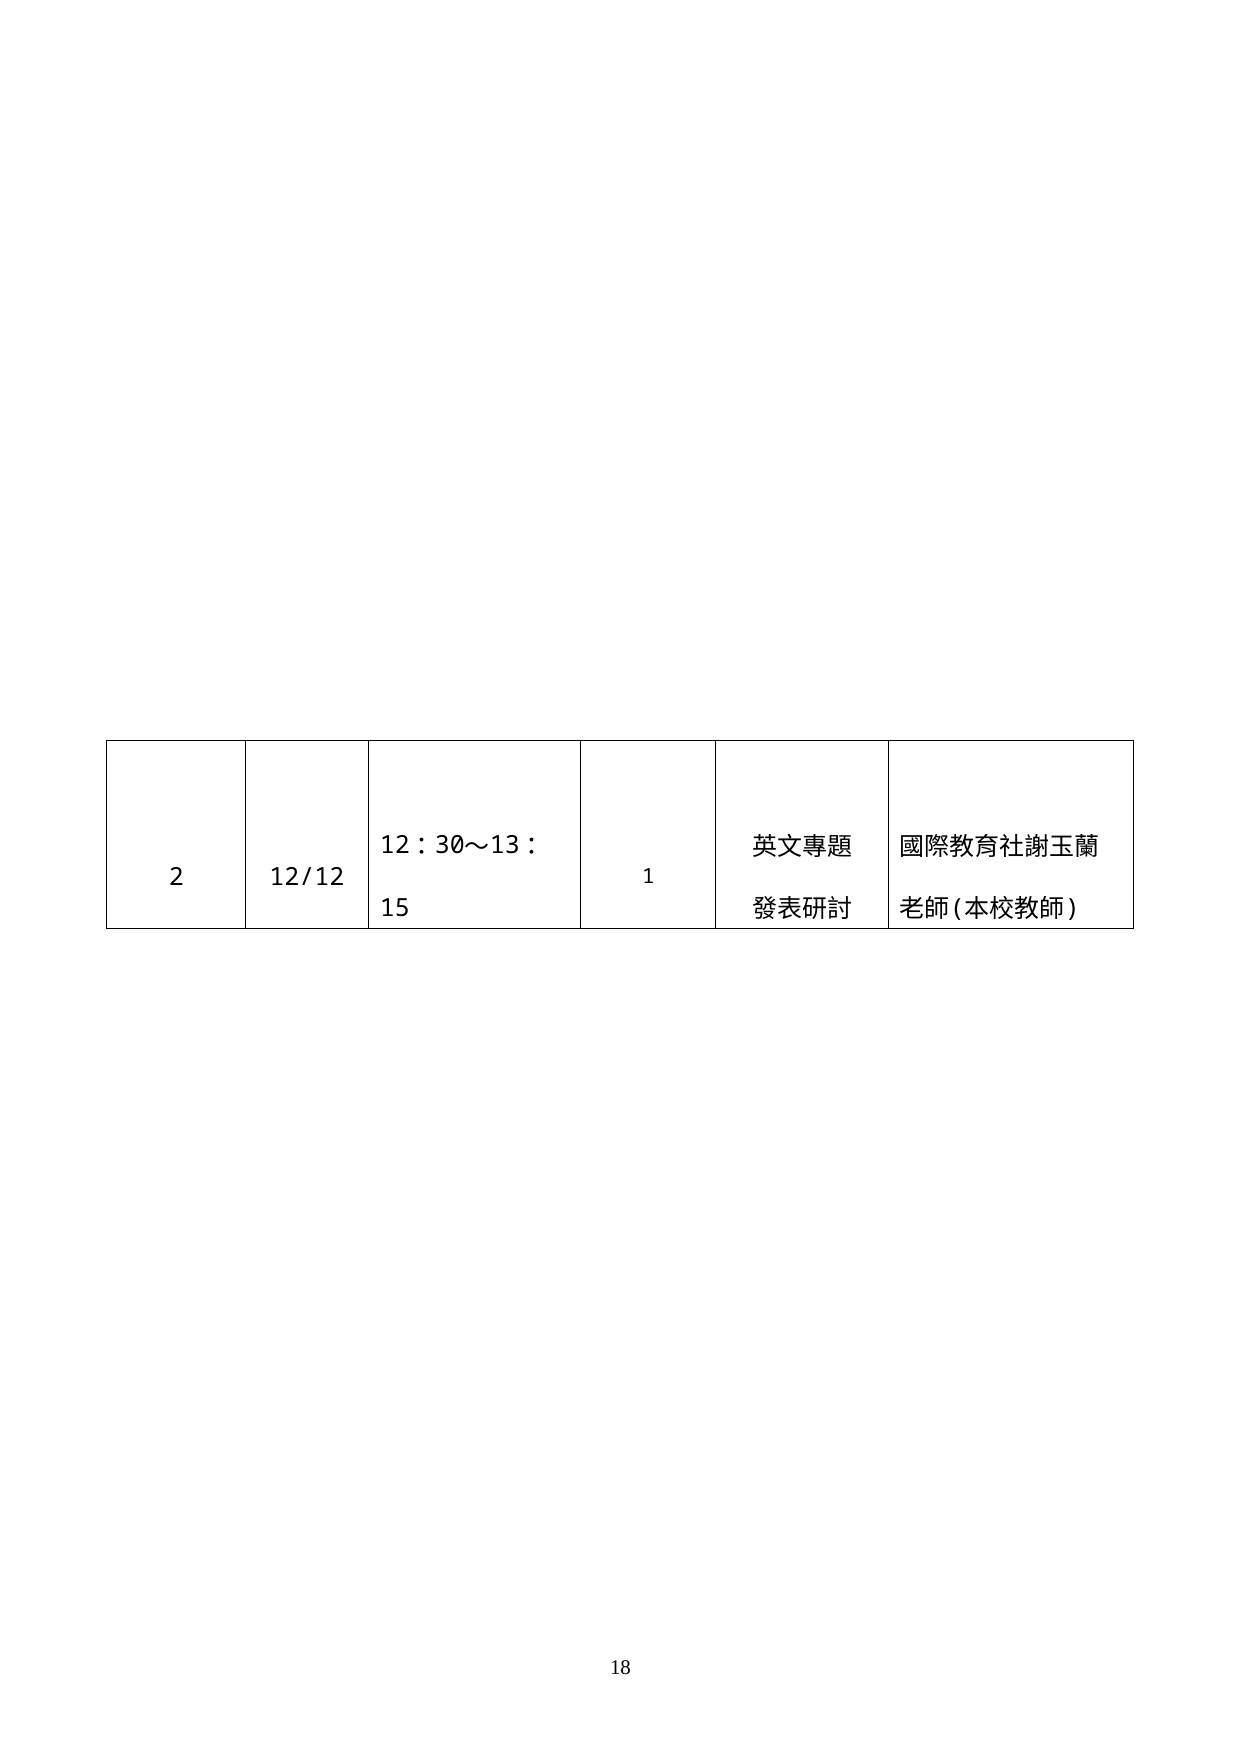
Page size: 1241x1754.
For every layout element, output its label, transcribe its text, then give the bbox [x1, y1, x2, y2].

table_cell 英文專題 發表研討 [716, 741, 888, 927]
table_cell 2 [107, 741, 245, 927]
table_cell 國際教育社謝玉蘭老師(本校教師) [889, 741, 1133, 927]
table_cell 1 [581, 741, 715, 927]
table_cell 12：30～13：15 [369, 741, 580, 927]
table_cell 12/12 [246, 741, 368, 927]
